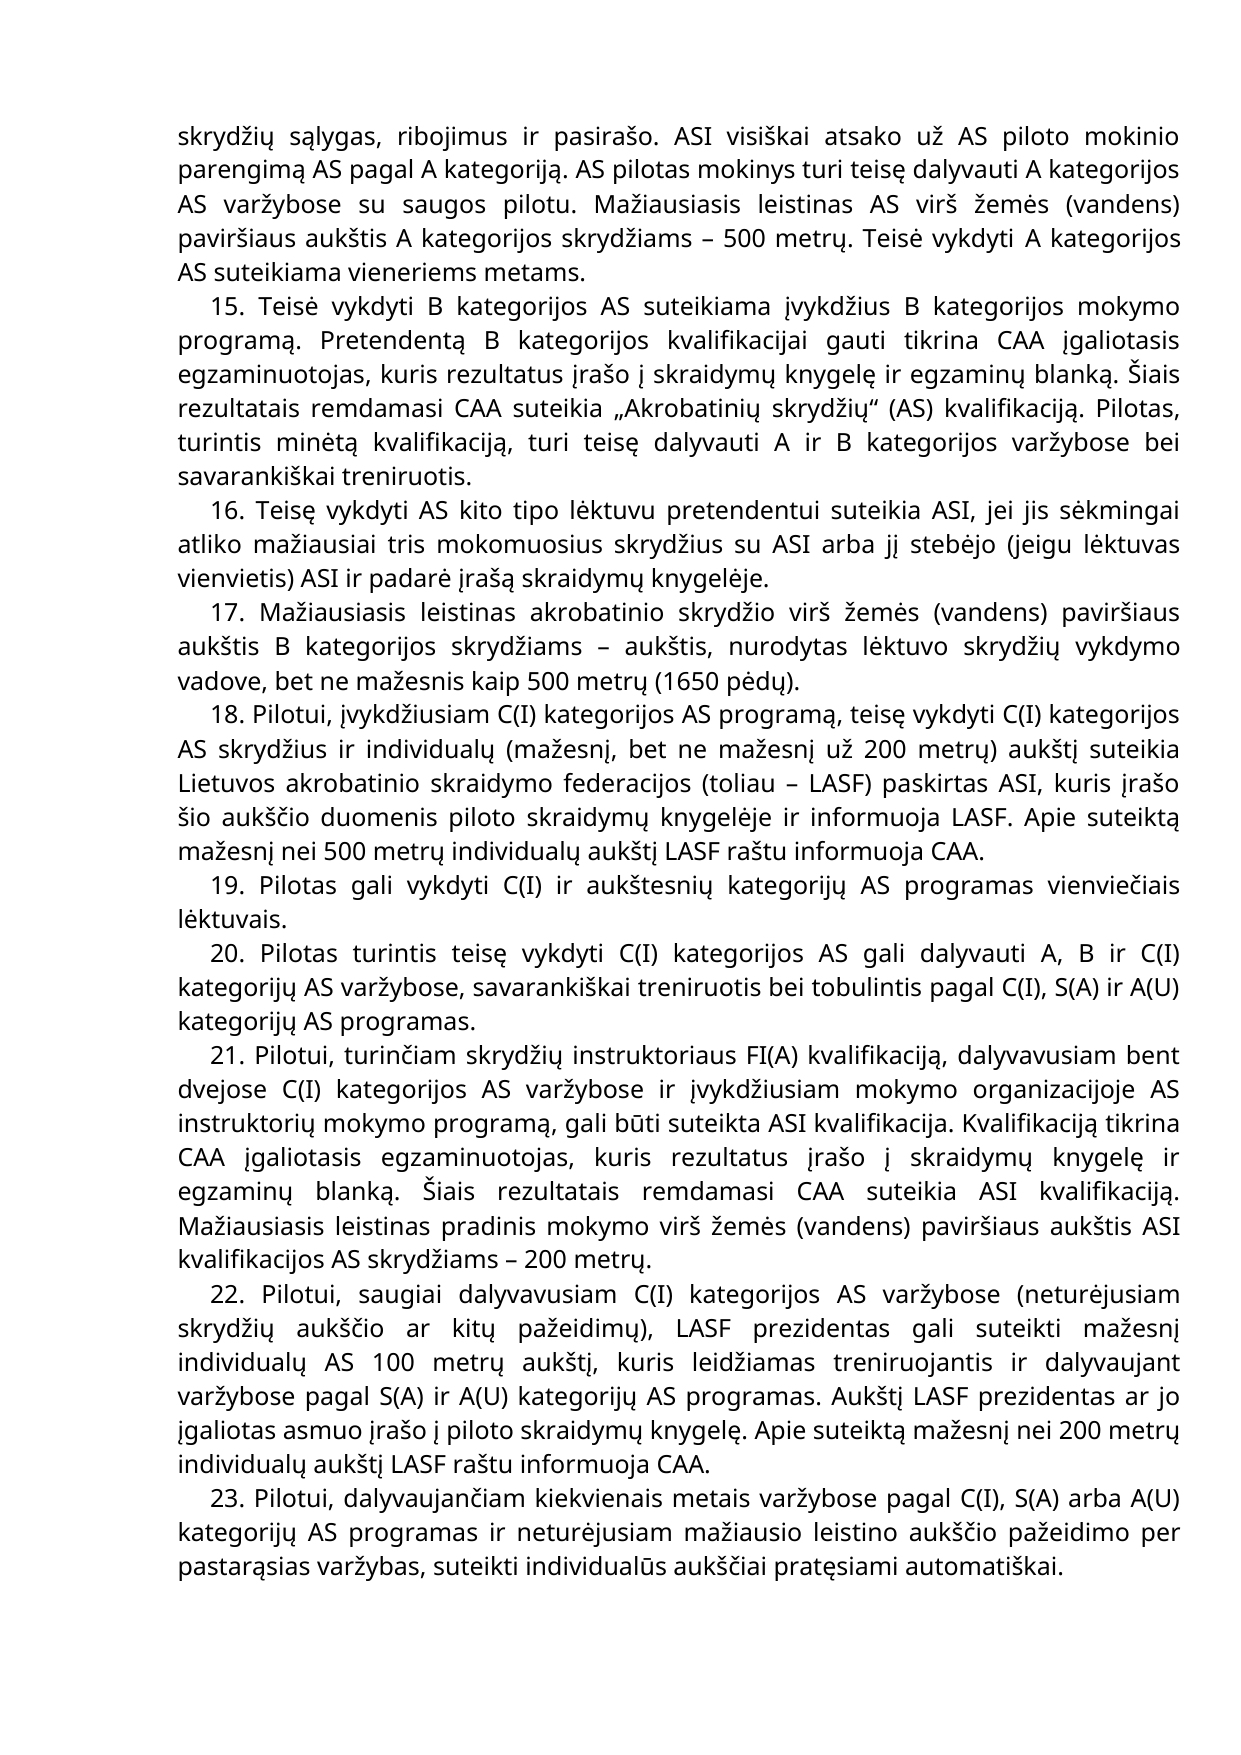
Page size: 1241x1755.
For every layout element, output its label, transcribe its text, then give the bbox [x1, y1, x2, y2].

text 17. Mažiausiasis leistinas akrobatinio skrydžio virš žemės (vandens) paviršiaus aukštis B kategorijos skrydžiams – aukštis, nurodytas lėktuvo skrydžių vykdymo vadove, bet ne mažesnis kaip 500 metrų (1650 pėdų). [177, 595, 1181, 697]
text 18. Pilotui, įvykdžiusiam C(I) kategorijos AS programą, teisę vykdyti C(I) kategorijos AS skrydžius ir individualų (mažesnį, bet ne mažesnį už 200 metrų) aukštį suteikia Lietuvos akrobatinio skraidymo federacijos (toliau – LASF) paskirtas ASI, kuris įrašo šio aukščio duomenis piloto skraidymų knygelėje ir informuoja LASF. Apie suteiktą mažesnį nei 500 metrų individualų aukštį LASF raštu informuoja CAA. [177, 697, 1181, 867]
text 16. Teisę vykdyti AS kito tipo lėktuvu pretendentui suteikia ASI, jei jis sėkmingai atliko mažiausiai tris mokomuosius skrydžius su ASI arba jį stebėjo (jeigu lėktuvas vienvietis) ASI ir padarė įrašą skraidymų knygelėje. [177, 493, 1181, 595]
text 21. Pilotui, turinčiam skrydžių instruktoriaus FI(A) kvalifikaciją, dalyvavusiam bent dvejose C(I) kategorijos AS varžybose ir įvykdžiusiam mokymo organizacijoje AS instruktorių mokymo programą, gali būti suteikta ASI kvalifikacija. Kvalifikaciją tikrina CAA įgaliotasis egzaminuotojas, kuris rezultatus įrašo į skraidymų knygelę ir egzaminų blanką. Šiais rezultatais remdamasi CAA suteikia ASI kvalifikaciją. Mažiausiasis leistinas pradinis mokymo virš žemės (vandens) paviršiaus aukštis ASI kvalifikacijos AS skrydžiams – 200 metrų. [177, 1038, 1181, 1276]
text 20. Pilotas turintis teisę vykdyti C(I) kategorijos AS gali dalyvauti A, B ir C(I) kategorijų AS varžybose, savarankiškai treniruotis bei tobulintis pagal C(I), S(A) ir A(U) kategorijų AS programas. [177, 936, 1181, 1038]
text 22. Pilotui, saugiai dalyvavusiam C(I) kategorijos AS varžybose (neturėjusiam skrydžių aukščio ar kitų pažeidimų), LASF prezidentas gali suteikti mažesnį individualų AS 100 metrų aukštį, kuris leidžiamas treniruojantis ir dalyvaujant varžybose pagal S(A) ir A(U) kategorijų AS programas. Aukštį LASF prezidentas ar jo įgaliotas asmuo įrašo į piloto skraidymų knygelę. Apie suteiktą mažesnį nei 200 metrų individualų aukštį LASF raštu informuoja CAA. [177, 1276, 1181, 1481]
text skrydžių sąlygas, ribojimus ir pasirašo. ASI visiškai atsako už AS piloto mokinio parengimą AS pagal A kategoriją. AS pilotas mokinys turi teisę dalyvauti A kategorijos AS varžybose su saugos pilotu. Mažiausiasis leistinas AS virš žemės (vandens) paviršiaus aukštis A kategorijos skrydžiams – 500 metrų. Teisė vykdyti A kategorijos AS suteikiama vieneriems metams. [177, 118, 1181, 288]
text 15. Teisė vykdyti B kategorijos AS suteikiama įvykdžius B kategorijos mokymo programą. Pretendentą B kategorijos kvalifikacijai gauti tikrina CAA įgaliotasis egzaminuotojas, kuris rezultatus įrašo į skraidymų knygelę ir egzaminų blanką. Šiais rezultatais remdamasi CAA suteikia „Akrobatinių skrydžių“ (AS) kvalifikaciją. Pilotas, turintis minėtą kvalifikaciją, turi teisę dalyvauti A ir B kategorijos varžybose bei savarankiškai treniruotis. [177, 288, 1181, 493]
text 19. Pilotas gali vykdyti C(I) ir aukštesnių kategorijų AS programas vienviečiais lėktuvais. [177, 867, 1181, 936]
text 23. Pilotui, dalyvaujančiam kiekvienais metais varžybose pagal C(I), S(A) arba A(U) kategorijų AS programas ir neturėjusiam mažiausio leistino aukščio pažeidimo per pastarąsias varžybas, suteikti individualūs aukščiai pratęsiami automatiškai. [177, 1481, 1181, 1583]
